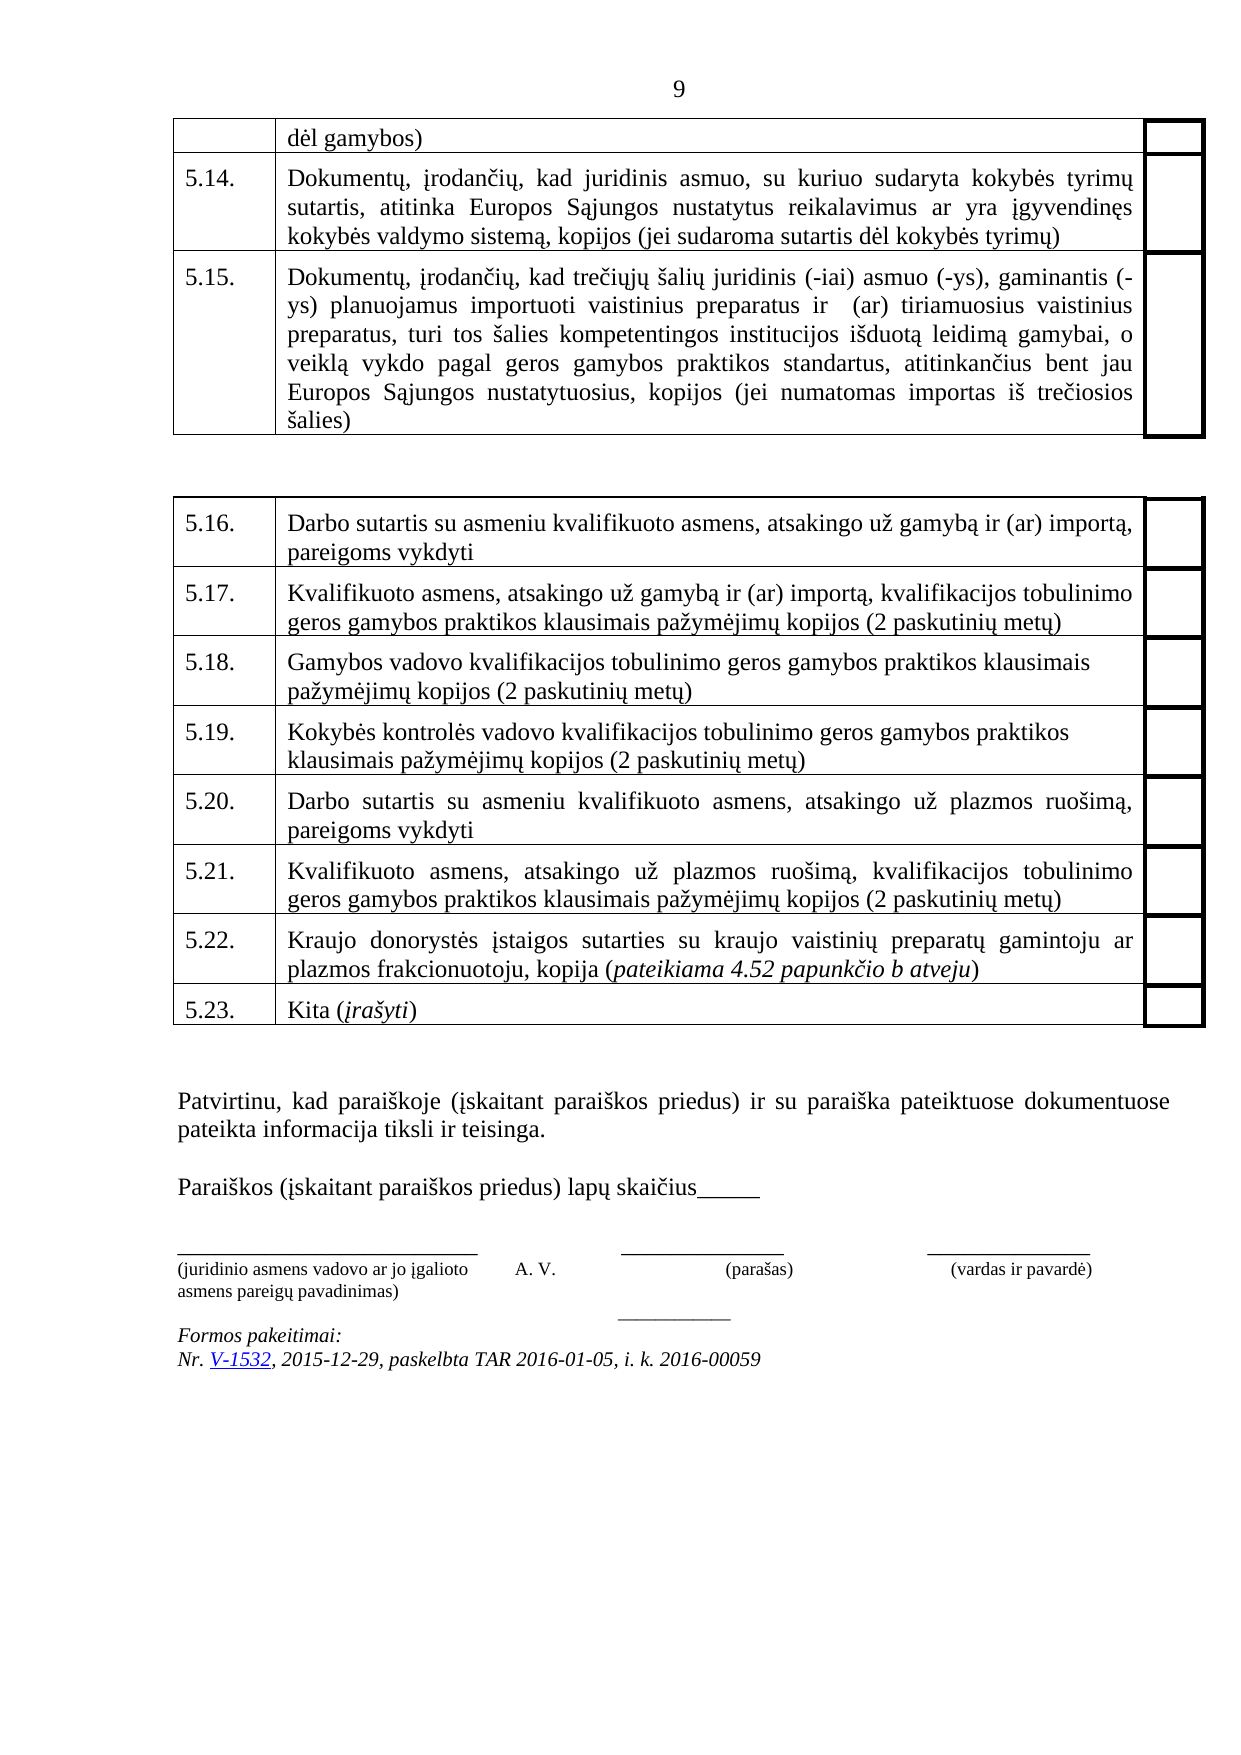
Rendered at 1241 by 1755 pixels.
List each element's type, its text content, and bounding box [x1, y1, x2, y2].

table_cell 5.19. [174, 706, 275, 774]
table_cell 5.18. [174, 636, 275, 705]
table_cell Dokumentų, įrodančių, kad juridinis asmuo, su kuriuo sudaryta kokybės tyrimų sutartis, atitinka Europos Sąjungos nustatytus reikalavimus ar yra įgyvendinęs kokybės valdymo sistemą, kopijos (jei sudaroma sutartis dėl kokybės tyrimų) [276, 153, 1143, 250]
table_cell dėl gamybos) [276, 119, 1143, 152]
table_cell Darbo sutartis su asmeniu kvalifikuoto asmens, atsakingo už plazmos ruošimą, pareigoms vykdyti [276, 775, 1143, 844]
table_cell 5.17. [174, 567, 275, 635]
table_cell Gamybos vadovo kvalifikacijos tobulinimo geros gamybos praktikos klausimais pažymėjimų kopijos (2 paskutinių metų) [276, 636, 1143, 705]
table_cell [1147, 779, 1201, 844]
text ____________ [177, 1301, 1171, 1323]
text Nr. V-1532, 2015-12-29, paskelbta TAR 2016-01-05, i. k. 2016-00059 [177, 1347, 1181, 1371]
table_cell 5.23. [174, 984, 275, 1023]
table_cell [174, 119, 275, 152]
table_cell [1147, 710, 1201, 774]
table_cell [1147, 988, 1201, 1023]
table_cell Kraujo donorystės įstaigos sutarties su kraujo vaistinių preparatų gamintoju ar plazmos frakcionuotoju, kopija (pateikiama 4.52 papunkčio b atveju) [276, 914, 1143, 983]
table_cell 5.22. [174, 914, 275, 983]
table_cell [1147, 571, 1201, 635]
text Formos pakeitimai: [177, 1323, 1181, 1347]
table_cell 5.20. [174, 775, 275, 844]
table_cell [1147, 255, 1201, 434]
table_cell 5.14. [174, 153, 275, 250]
table_cell 5.15. [174, 251, 275, 434]
text Paraiškos (įskaitant paraiškos priedus) lapų skaičius_____ [177, 1172, 1171, 1201]
text ________________________ _____________ _____________ [177, 1229, 1171, 1258]
table_cell Kokybės kontrolės vadovo kvalifikacijos tobulinimo geros gamybos praktikos klausimais pažymėjimų kopijos (2 paskutinių metų) [276, 706, 1143, 774]
table_cell [1147, 123, 1201, 152]
table_header Darbo sutartis su asmeniu kvalifikuoto asmens, atsakingo už gamybą ir (ar) importą, pareigoms vykdyti [276, 498, 1143, 566]
table_cell [1147, 640, 1201, 705]
table_cell [1147, 918, 1201, 983]
table_header 5.16. [174, 498, 275, 566]
table_cell 5.21. [174, 845, 275, 913]
table_cell Kvalifikuoto asmens, atsakingo už plazmos ruošimą, kvalifikacijos tobulinimo geros gamybos praktikos klausimais pažymėjimų kopijos (2 paskutinių metų) [276, 845, 1143, 913]
table_cell Dokumentų, įrodančių, kad trečiųjų šalių juridinis (-iai) asmuo (-ys), gaminantis (-ys) planuojamus importuoti vaistinius preparatus ir (ar) tiriamuosius vaistinius preparatus, turi tos šalies kompetentingos institucijos išduotą leidimą gamybai, o veiklą vykdo pagal geros gamybos praktikos standartus, atitinkančius bent jau Europos Sąjungos nustatytuosius, kopijos (jei numatomas importas iš trečiosios šalies) [276, 251, 1143, 434]
table_cell Kita (įrašyti) [276, 984, 1143, 1023]
table_cell [1147, 849, 1201, 913]
table_cell [1147, 156, 1201, 250]
table_header [1147, 501, 1201, 566]
text Patvirtinu, kad paraiškoje (įskaitant paraiškos priedus) ir su paraiška pateiktuose dokumentuose pateikta informacija tiksli ir teisinga. [177, 1086, 1171, 1143]
text (juridinio asmens vadovo ar jo įgalioto A. V. (parašas) (vardas ir pavardė) [177, 1258, 1171, 1280]
text asmens pareigų pavadinimas) [177, 1280, 1171, 1301]
table_cell Kvalifikuoto asmens, atsakingo už gamybą ir (ar) importą, kvalifikacijos tobulinimo geros gamybos praktikos klausimais pažymėjimų kopijos (2 paskutinių metų) [276, 567, 1143, 635]
